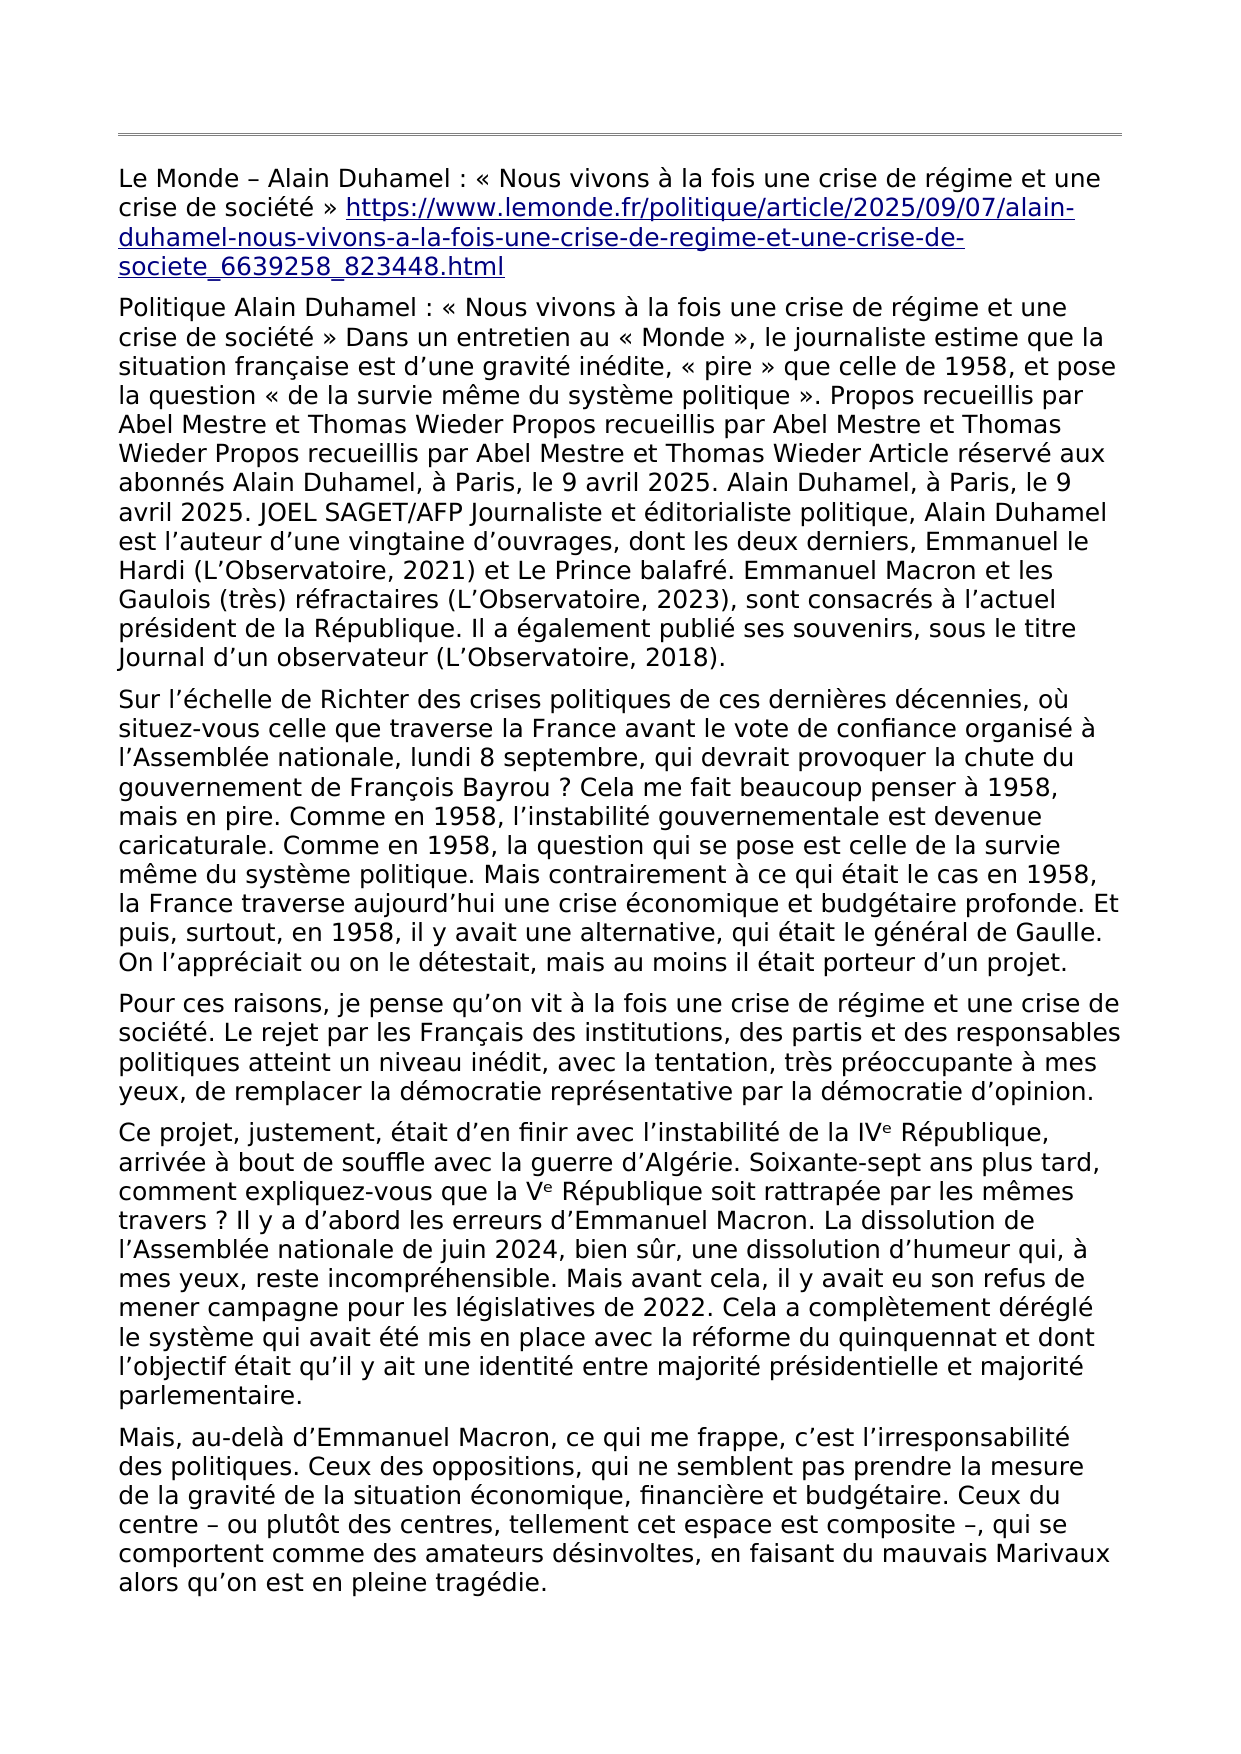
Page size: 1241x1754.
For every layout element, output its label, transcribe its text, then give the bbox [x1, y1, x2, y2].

text Mais, au-delà d’Emmanuel Macron, ce qui me frappe, c’est l’irresponsabilité des politiques. Ceux des oppositions, qui ne semblent pas prendre la mesure de la gravité de la situation économique, financière et budgétaire. Ceux du centre – ou plutôt des centres, tellement cet espace est composite –, qui se comportent comme des amateurs désinvoltes, en faisant du mauvais Marivaux alors qu’on est en pleine tragédie. [118, 1423, 1122, 1598]
text Le Monde – Alain Duhamel : « Nous vivons à la fois une crise de régime et une crise de société » https://www.lemonde.fr/politique/article/2025/09/07/alain-duhamel-nous-vivons-a-la-fois-une-crise-de-regime-et-une-crise-de-societe_6639258_823448.html [118, 164, 1122, 281]
text Politique Alain Duhamel : « Nous vivons à la fois une crise de régime et une crise de société » Dans un entretien au « Monde », le journaliste estime que la situation française est d’une gravité inédite, « pire » que celle de 1958, et pose la question « de la survie même du système politique ». Propos recueillis par Abel Mestre et Thomas Wieder Propos recueillis par Abel Mestre et Thomas Wieder Propos recueillis par Abel Mestre et Thomas Wieder Article réservé aux abonnés Alain Duhamel, à Paris, le 9 avril 2025. Alain Duhamel, à Paris, le 9 avril 2025. JOEL SAGET/AFP Journaliste et éditorialiste politique, Alain Duhamel est l’auteur d’une vingtaine d’ouvrages, dont les deux derniers, Emmanuel le Hardi (L’Observatoire, 2021) et Le Prince balafré. Emmanuel Macron et les Gaulois (très) réfractaires (L’Observatoire, 2023), sont consacrés à l’actuel président de la République. Il a également publié ses souvenirs, sous le titre Journal d’un observateur (L’Observatoire, 2018). [118, 294, 1122, 673]
text Ce projet, justement, était d’en finir avec l’instabilité de la IVᵉ République, arrivée à bout de souffle avec la guerre d’Algérie. Soixante-sept ans plus tard, comment expliquez-vous que la Vᵉ République soit rattrapée par les mêmes travers ? Il y a d’abord les erreurs d’Emmanuel Macron. La dissolution de l’Assemblée nationale de juin 2024, bien sûr, une dissolution d’humeur qui, à mes yeux, reste incompréhensible. Mais avant cela, il y avait eu son refus de mener campagne pour les législatives de 2022. Cela a complètement déréglé le système qui avait été mis en place avec la réforme du quinquennat et dont l’objectif était qu’il y ait une identité entre majorité présidentielle et majorité parlementaire. [118, 1119, 1122, 1410]
text Sur l’échelle de Richter des crises politiques de ces dernières décennies, où situez-vous celle que traverse la France avant le vote de confiance organisé à l’Assemblée nationale, lundi 8 septembre, qui devrait provoquer la chute du gouvernement de François Bayrou ? Cela me fait beaucoup penser à 1958, mais en pire. Comme en 1958, l’instabilité gouvernementale est devenue caricaturale. Comme en 1958, la question qui se pose est celle de la survie même du système politique. Mais contrairement à ce qui était le cas en 1958, la France traverse aujourd’hui une crise économique et budgétaire profonde. Et puis, surtout, en 1958, il y avait une alternative, qui était le général de Gaulle. On l’appréciait ou on le détestait, mais au moins il était porteur d’un projet. [118, 685, 1122, 977]
text Pour ces raisons, je pense qu’on vit à la fois une crise de régime et une crise de société. Le rejet par les Français des institutions, des partis et des responsables politiques atteint un niveau inédit, avec la tentation, très préoccupante à mes yeux, de remplacer la démocratie représentative par la démocratie d’opinion. [118, 989, 1122, 1106]
